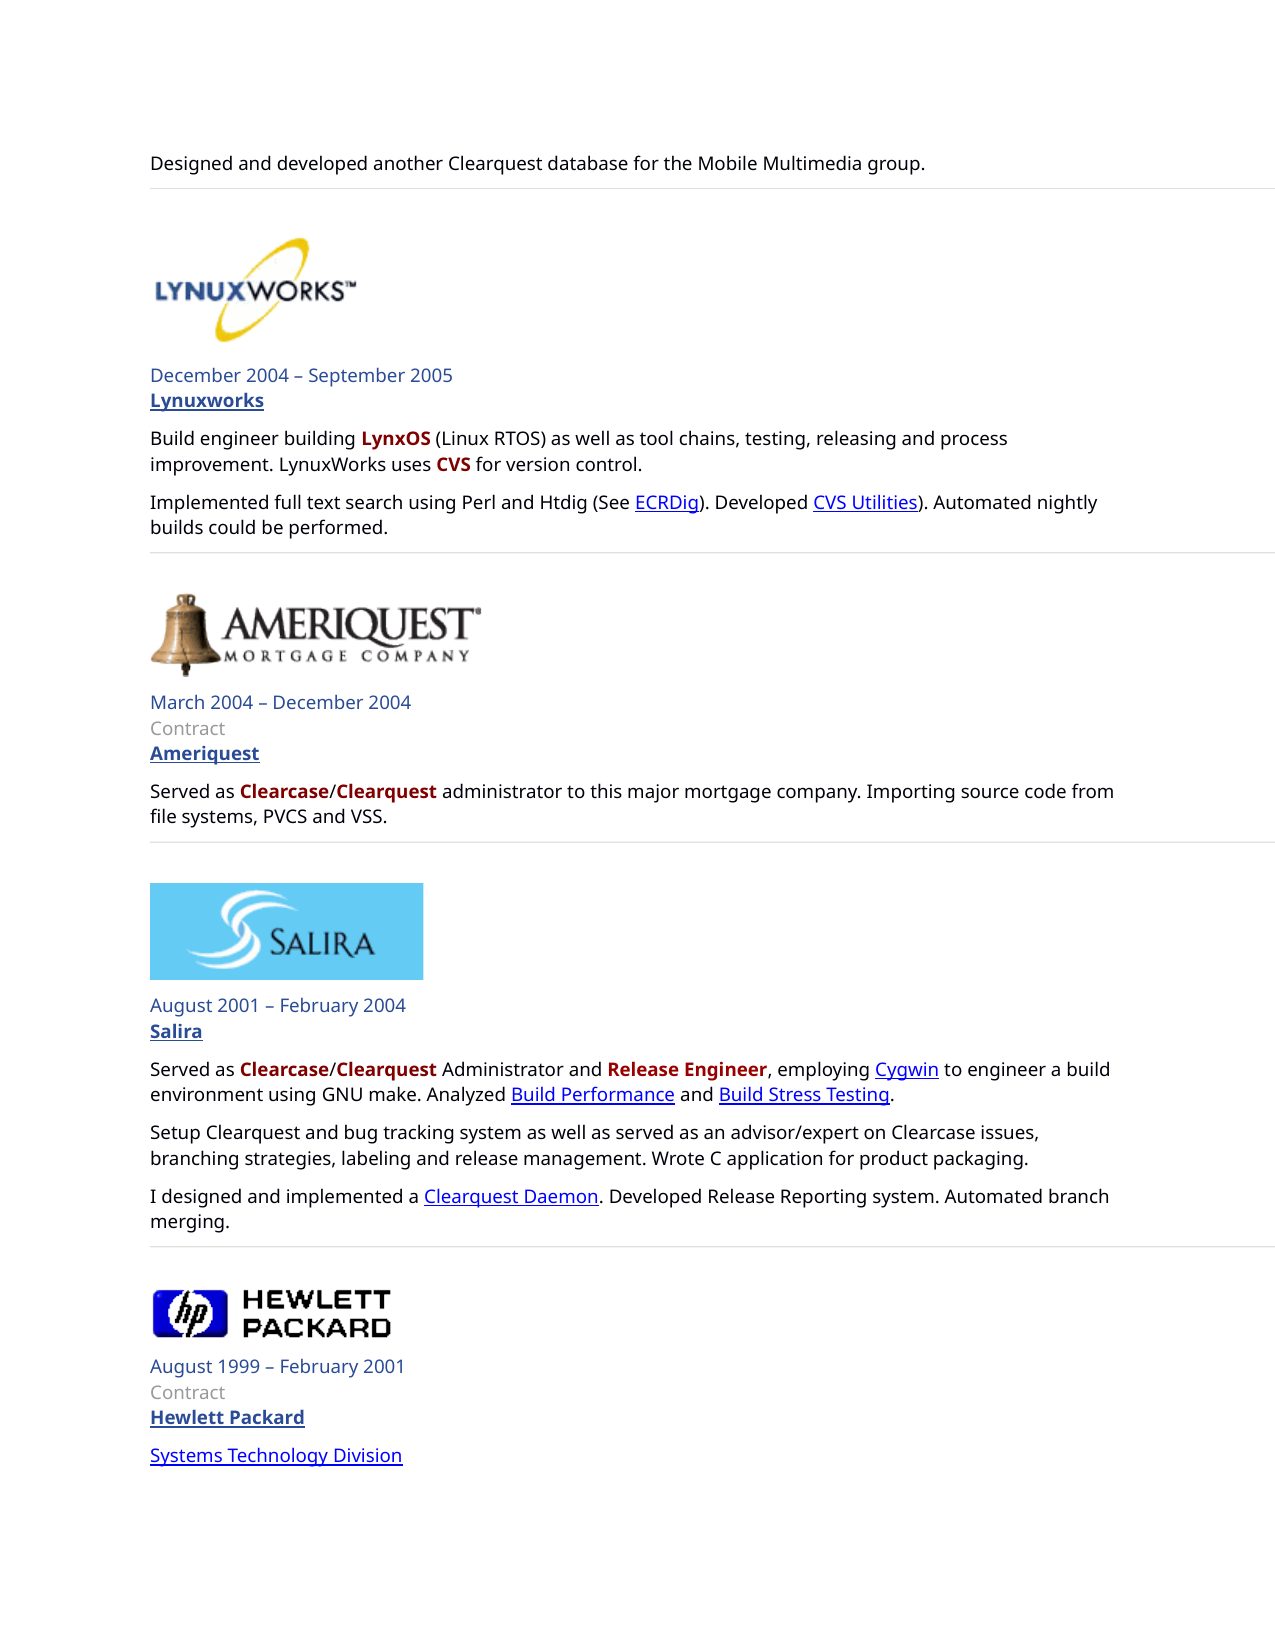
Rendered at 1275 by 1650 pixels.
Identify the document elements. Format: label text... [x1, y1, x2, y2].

picture [150, 593, 482, 677]
picture [150, 1287, 394, 1341]
text Served as Clearcase/Clearquest administrator to this major mortgage company. Importing source code from file systems, PVCS and VSS. [150, 778, 1125, 829]
text Systems Technology Division [150, 1443, 1125, 1468]
picture [150, 883, 424, 980]
text Served as Clearcase/Clearquest Administrator and Release Engineer, employing Cygwin to engineer a build environment using GNU make. Analyzed Build Performance and Build Stress Testing. [150, 1056, 1125, 1107]
text March 2004 – December 2004 Contract Ameriquest [150, 689, 1125, 766]
text August 1999 – February 2001 Contract Hewlett Packard [150, 1353, 1125, 1430]
picture [150, 229, 375, 350]
text December 2004 – September 2005 Lynuxworks [150, 362, 1125, 413]
text I designed and implemented a Clearquest Daemon. Developed Release Reporting system. Automated branch merging. [150, 1183, 1125, 1234]
text Build engineer building LynxOS (Linux RTOS) as well as tool chains, testing, releasing and process improvement. LynuxWorks uses CVS for version control. [150, 426, 1125, 477]
text August 2001 – February 2004 Salira [150, 992, 1125, 1043]
text Implemented full text search using Perl and Htdig (See ECRDig). Developed CVS Utilities). Automated nightly builds could be performed. [150, 489, 1125, 540]
text Setup Clearquest and bug tracking system as well as served as an advisor/expert on Clearcase issues, branching strategies, labeling and release management. Wrote C application for product packaging. [150, 1119, 1125, 1171]
text Designed and developed another Clearquest database for the Mobile Multimedia group. [150, 150, 1125, 176]
